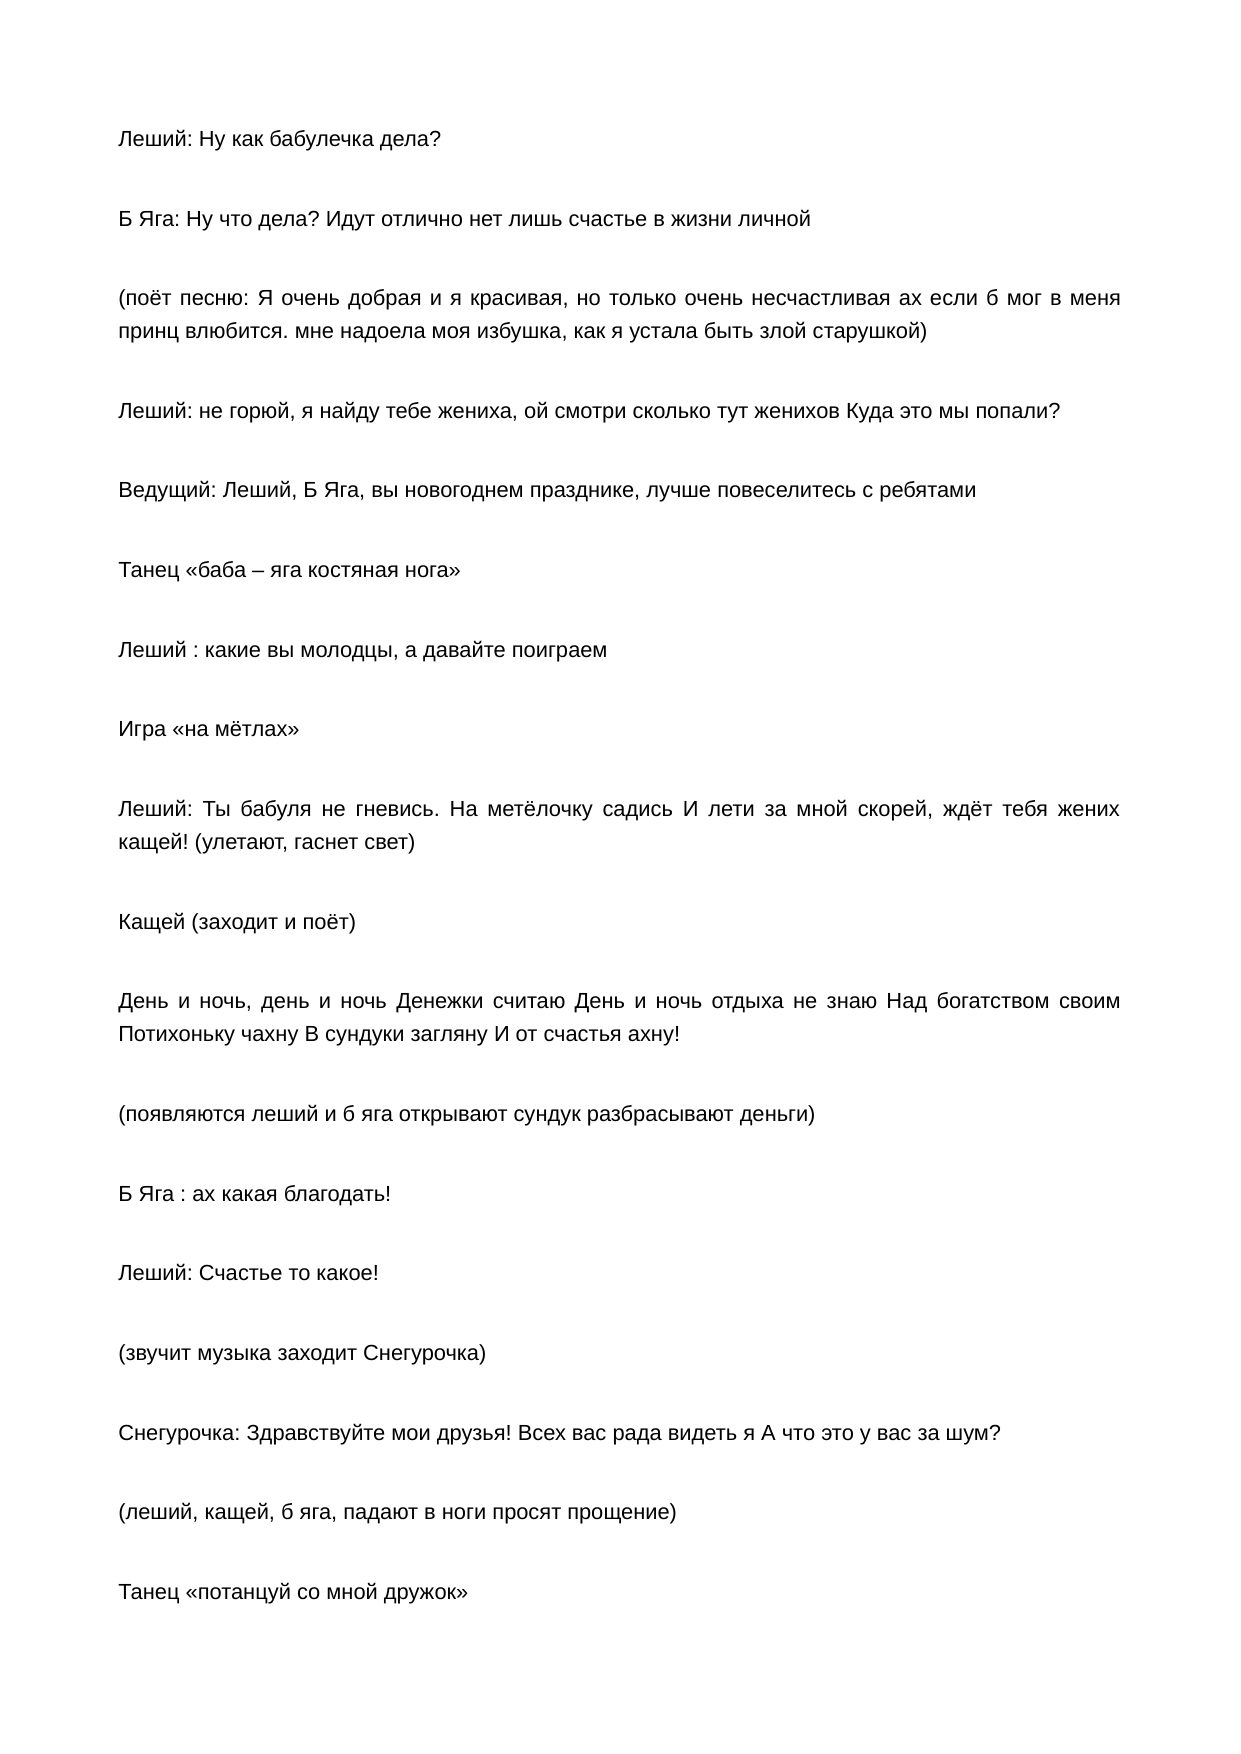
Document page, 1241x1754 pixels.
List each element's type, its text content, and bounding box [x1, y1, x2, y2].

text День и ночь, день и ночь Денежки считаю День и ночь отдыха не знаю Над богатством своим Потихоньку чахну В сундуки загляну И от счастья ахну! [118, 981, 1122, 1046]
text Танец «баба – яга костяная нога» [118, 549, 1122, 582]
text Леший : какие вы молодцы, а давайте поиграем [118, 629, 1122, 662]
text (звучит музыка заходит Снегурочка) [118, 1332, 1122, 1365]
text Леший: Ну как бабулечка дела? [118, 118, 1122, 151]
text Танец «потанцуй со мной дружок» [118, 1571, 1122, 1604]
text Леший: Счастье то какое! [118, 1252, 1122, 1285]
text Леший: Ты бабуля не гневись. На метёлочку садись И лети за мной скорей, ждёт тебя жених кащей! (улетают, гаснет свет) [118, 788, 1122, 854]
text (появляются леший и б яга открывают сундук разбрасывают деньги) [118, 1093, 1122, 1126]
text Игра «на мётлах» [118, 709, 1122, 742]
text (поёт песню: Я очень добрая и я красивая, но только очень несчастливая ах если б мог в меня принц влюбится. мне надоела моя избушка, как я устала быть злой старушкой) [118, 277, 1122, 343]
text Снегурочка: Здравствуйте мои друзья! Всех вас рада видеть я А что это у вас за шум? [118, 1412, 1122, 1445]
text Кащей (заходит и поёт) [118, 901, 1122, 934]
text Ведущий: Леший, Б Яга, вы новогоднем празднике, лучше повеселитесь с ребятами [118, 470, 1122, 502]
text Б Яга : ах какая благодать! [118, 1173, 1122, 1206]
text Леший: не горюй, я найду тебе жениха, ой смотри сколько тут женихов Куда это мы попали? [118, 390, 1122, 423]
text Б Яга: Ну что дела? Идут отлично нет лишь счастье в жизни личной [118, 198, 1122, 231]
text (леший, кащей, б яга, падают в ноги просят прощение) [118, 1492, 1122, 1524]
